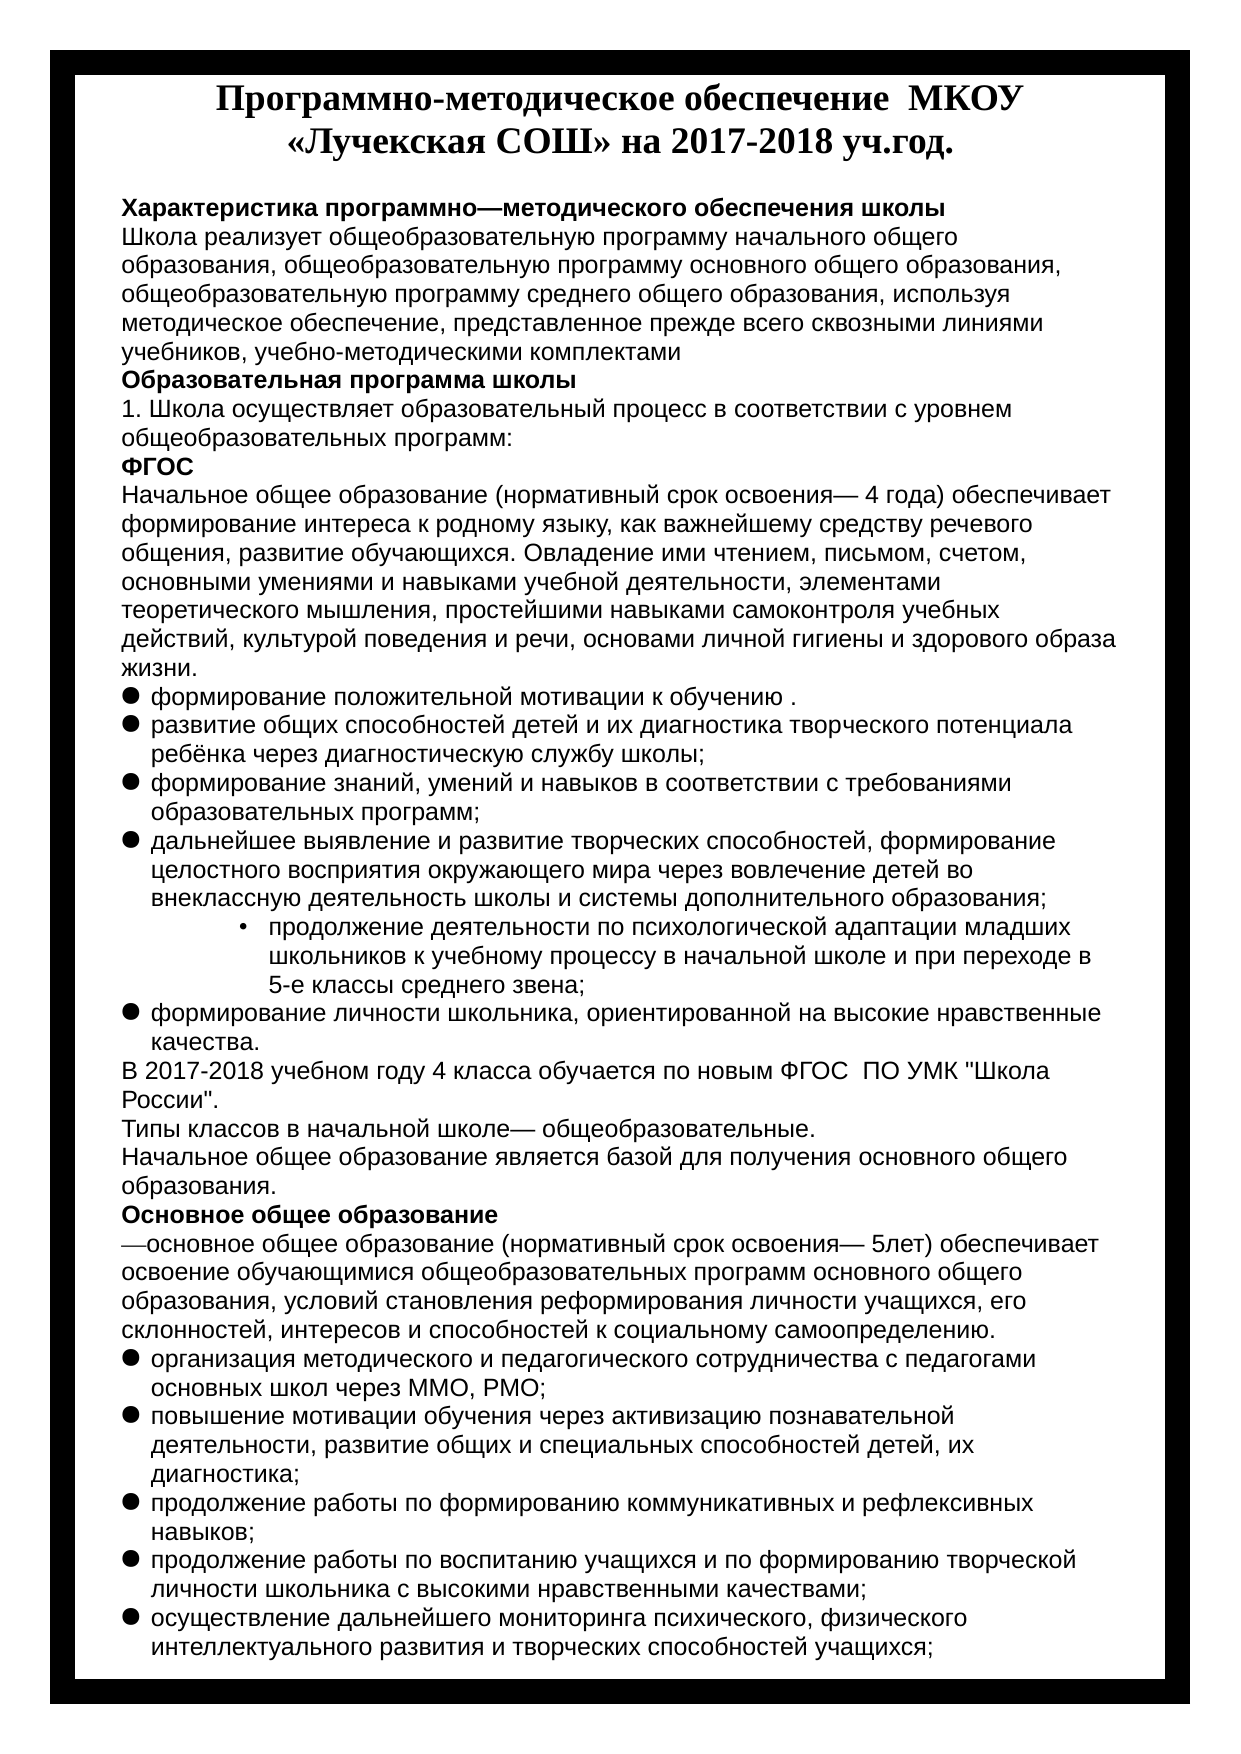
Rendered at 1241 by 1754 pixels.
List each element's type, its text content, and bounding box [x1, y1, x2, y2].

table_header Характеристика программно—методического обеспечения школы Школа реализует общеобразовательную программу начального общего образования, общеобразовательную программу основного общего образования, общеобразовательную программу среднего общего образования, используя методическое обеспечение, представленное прежде всего сквозными линиями учебников, учебно-методическими комплектами Образовательная программа школы 1. Школа осуществляет образовательный процесс в соответствии с уровнем общеобразовательных программ: ФГОС Начальное общее образование (нормативный срок освоения— 4 года) обеспечивает формирование интереса к родному языку, как важнейшему средству речевого общения, развитие обучающихся. Овладение ими чтением, письмом, счетом, основными умениями и навыками учебной деятельности, элементами теоретического мышления, простейшими навыками самоконтроля учебных действий, культурой поведения и речи, основами личной гигиены и здорового образа жизни. формирование положительной мотивации к обучению . развитие общих способностей детей и их диагностика творческого потенциала ребёнка через диагностическую службу школы; формирование знаний, умений и навыков в соответствии с требованиями образовательных программ; дальнейшее выявление и развитие творческих способностей, формирование целостного восприятия окружающего мира через вовлечение детей во внеклассную деятельность школы и системы дополнительного образования; продолжение деятельности по психологической адаптации младших школьников к учебному процессу в начальной школе и при переходе в 5-е классы среднего звена; формирование личности школьника, ориентированной на высокие нравственные качества. В 2017-2018 учебном году 4 класса обучается по новым ФГОС ПО УМК "Школа России". Типы классов в начальной школе— общеобразовательные. Начальное общее образование является базой для получения основного общего образования. Основное общее образование —основное общее образование (нормативный срок освоения— 5лет) обеспечивает освоение обучающимися общеобразовательных программ основного общего образования, условий становления реформирования личности учащихся, его склонностей, интересов и способностей к социальному самоопределению. организация методического и педагогического сотрудничества с педагогами основных школ через ММО, РМО; повышение мотивации обучения через активизацию познавательной деятельности, развитие общих и специальных способностей детей, их диагностика; продолжение работы по формированию коммуникативных и рефлексивных навыков; продолжение работы по воспитанию учащихся и по формированию творческой личности школьника с высокими нравственными качествами; осуществление дальнейшего мониторинга психического, физического интеллектуального развития и творческих способностей учащихся; [118, 190, 1122, 1663]
